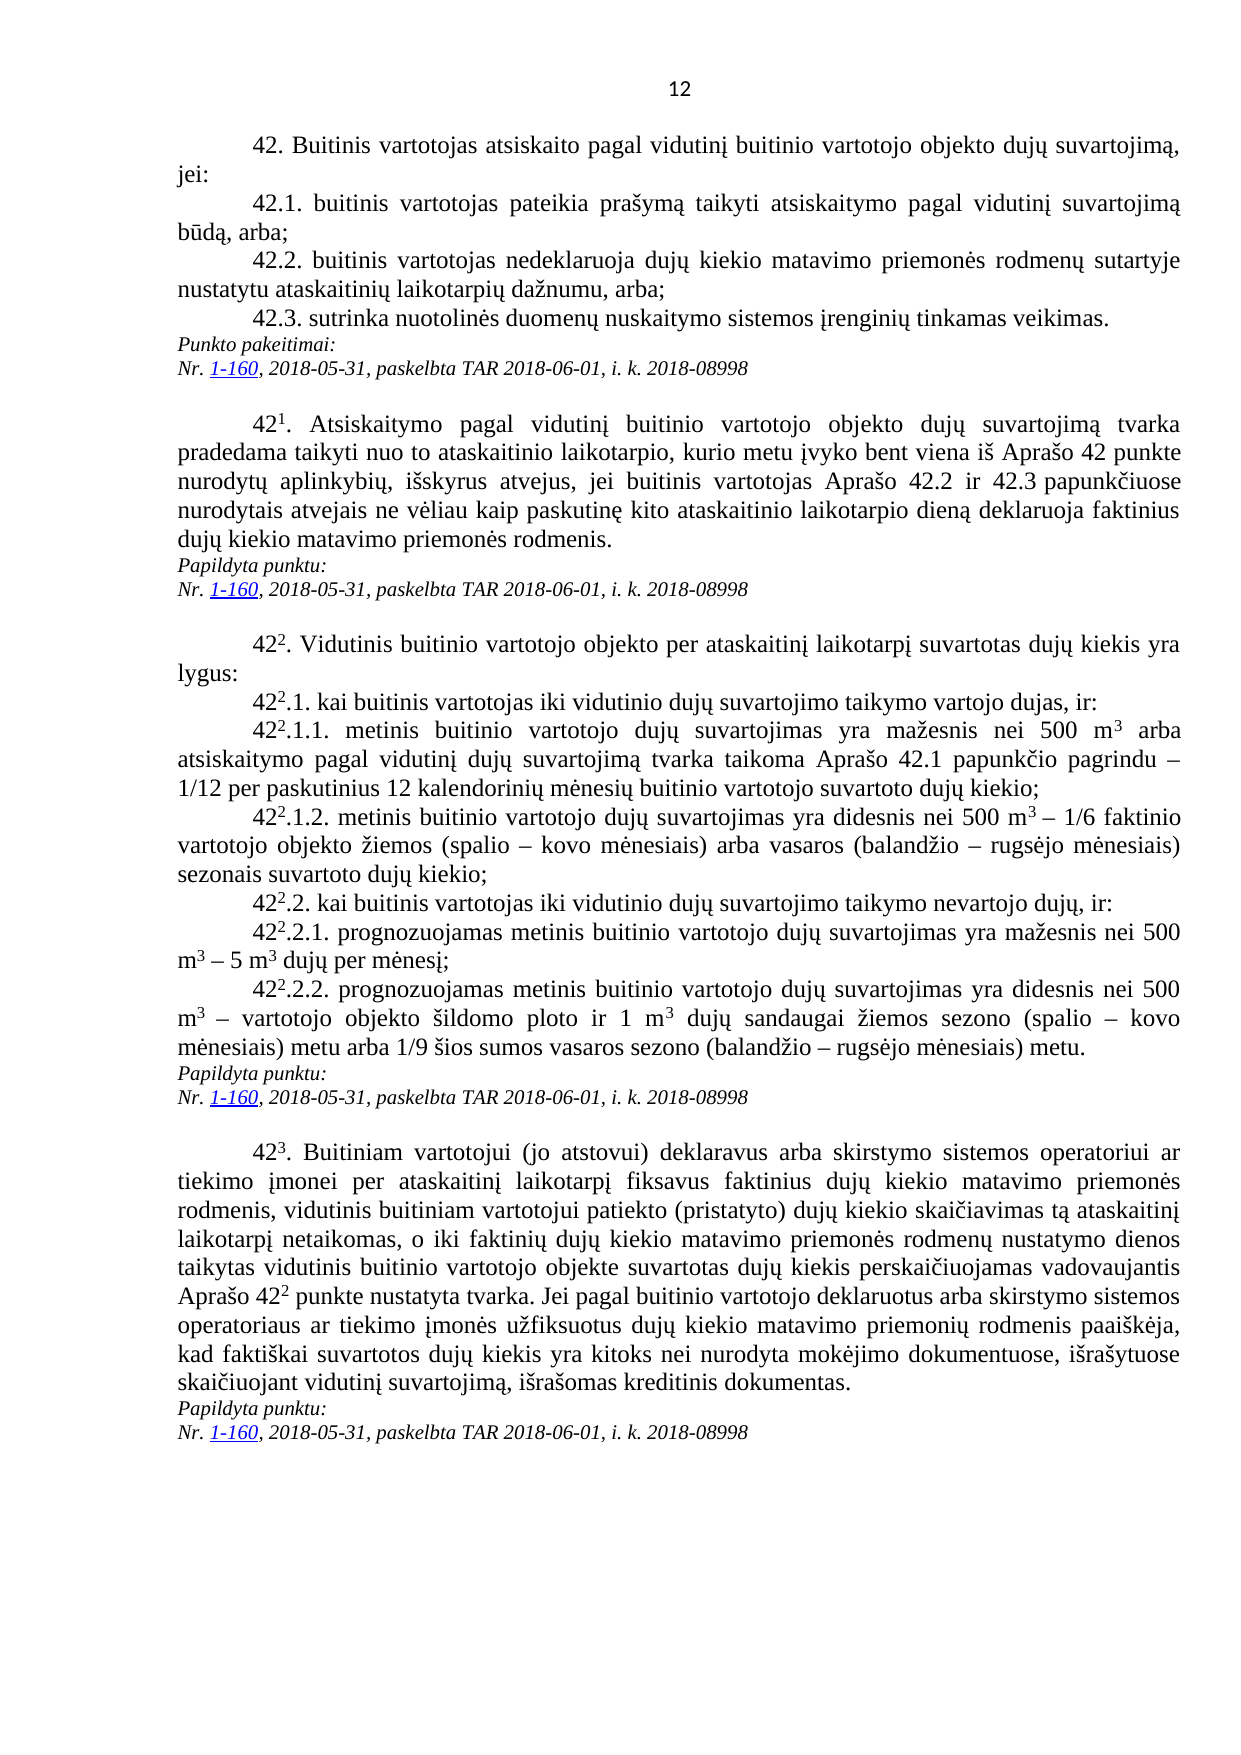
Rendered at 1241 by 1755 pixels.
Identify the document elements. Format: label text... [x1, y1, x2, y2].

text 422.2.2. prognozuojamas metinis buitinio vartotojo dujų suvartojimas yra didesnis nei 500 m3 – vartotojo objekto šildomo ploto ir 1 m3 dujų sandaugai žiemos sezono (spalio – kovo mėnesiais) metu arba 1/9 šios sumos vasaros sezono (balandžio – rugsėjo mėnesiais) metu. [177, 974, 1181, 1061]
text 422.1.1. metinis buitinio vartotojo dujų suvartojimas yra mažesnis nei 500 m3 arba atsiskaitymo pagal vidutinį dujų suvartojimą tvarka taikoma Aprašo 42.1 papunkčio pagrindu – 1/12 per paskutinius 12 kalendorinių mėnesių buitinio vartotojo suvartoto dujų kiekio; [177, 716, 1181, 802]
text Nr. 1-160, 2018-05-31, paskelbta TAR 2018-06-01, i. k. 2018-08998 [177, 1085, 1181, 1109]
text Papildyta punktu: [177, 552, 1181, 577]
text 42. Buitinis vartotojas atsiskaito pagal vidutinį buitinio vartotojo objekto dujų suvartojimą, jei: [177, 131, 1181, 188]
text 42.3. sutrinka nuotolinės duomenų nuskaitymo sistemos įrenginių tinkamas veikimas. [177, 303, 1181, 332]
text 422. Vidutinis buitinio vartotojo objekto per ataskaitinį laikotarpį suvartotas dujų kiekis yra lygus: [177, 629, 1181, 687]
text 422.1.2. metinis buitinio vartotojo dujų suvartojimas yra didesnis nei 500 m3 – 1/6 faktinio vartotojo objekto žiemos (spalio – kovo mėnesiais) arba vasaros (balandžio – rugsėjo mėnesiais) sezonais suvartoto dujų kiekio; [177, 802, 1181, 888]
text 422.2.1. prognozuojamas metinis buitinio vartotojo dujų suvartojimas yra mažesnis nei 500 m3 – 5 m3 dujų per mėnesį; [177, 917, 1181, 974]
text 423. Buitiniam vartotojui (jo atstovui) deklaravus arba skirstymo sistemos operatoriui ar tiekimo įmonei per ataskaitinį laikotarpį fiksavus faktinius dujų kiekio matavimo priemonės rodmenis, vidutinis buitiniam vartotojui patiekto (pristatyto) dujų kiekio skaičiavimas tą ataskaitinį laikotarpį netaikomas, o iki faktinių dujų kiekio matavimo priemonės rodmenų nustatymo dienos taikytas vidutinis buitinio vartotojo objekte suvartotas dujų kiekis perskaičiuojamas vadovaujantis Aprašo 422 punkte nustatyta tvarka. Jei pagal buitinio vartotojo deklaruotus arba skirstymo sistemos operatoriaus ar tiekimo įmonės užfiksuotus dujų kiekio matavimo priemonių rodmenis paaiškėja, kad faktiškai suvartotos dujų kiekis yra kitoks nei nurodyta mokėjimo dokumentuose, išrašytuose skaičiuojant vidutinį suvartojimą, išrašomas kreditinis dokumentas. [177, 1137, 1181, 1396]
text 42.1. buitinis vartotojas pateikia prašymą taikyti atsiskaitymo pagal vidutinį suvartojimą būdą, arba; [177, 188, 1181, 246]
text Papildyta punktu: [177, 1061, 1181, 1085]
text Punkto pakeitimai: [177, 332, 1181, 356]
text Nr. 1-160, 2018-05-31, paskelbta TAR 2018-06-01, i. k. 2018-08998 [177, 577, 1181, 601]
text 422.1. kai buitinis vartotojas iki vidutinio dujų suvartojimo taikymo vartojo dujas, ir: [177, 687, 1181, 716]
text Nr. 1-160, 2018-05-31, paskelbta TAR 2018-06-01, i. k. 2018-08998 [177, 356, 1181, 380]
text Papildyta punktu: [177, 1396, 1181, 1420]
text 42.2. buitinis vartotojas nedeklaruoja dujų kiekio matavimo priemonės rodmenų sutartyje nustatytu ataskaitinių laikotarpių dažnumu, arba; [177, 246, 1181, 303]
text Nr. 1-160, 2018-05-31, paskelbta TAR 2018-06-01, i. k. 2018-08998 [177, 1420, 1181, 1444]
text 422.2. kai buitinis vartotojas iki vidutinio dujų suvartojimo taikymo nevartojo dujų, ir: [177, 888, 1181, 917]
text 421. Atsiskaitymo pagal vidutinį buitinio vartotojo objekto dujų suvartojimą tvarka pradedama taikyti nuo to ataskaitinio laikotarpio, kurio metu įvyko bent viena iš Aprašo 42 punkte nurodytų aplinkybių, išskyrus atvejus, jei buitinis vartotojas Aprašo 42.2 ir 42.3 papunkčiuose nurodytais atvejais ne vėliau kaip paskutinę kito ataskaitinio laikotarpio dieną deklaruoja faktinius dujų kiekio matavimo priemonės rodmenis. [177, 409, 1181, 552]
